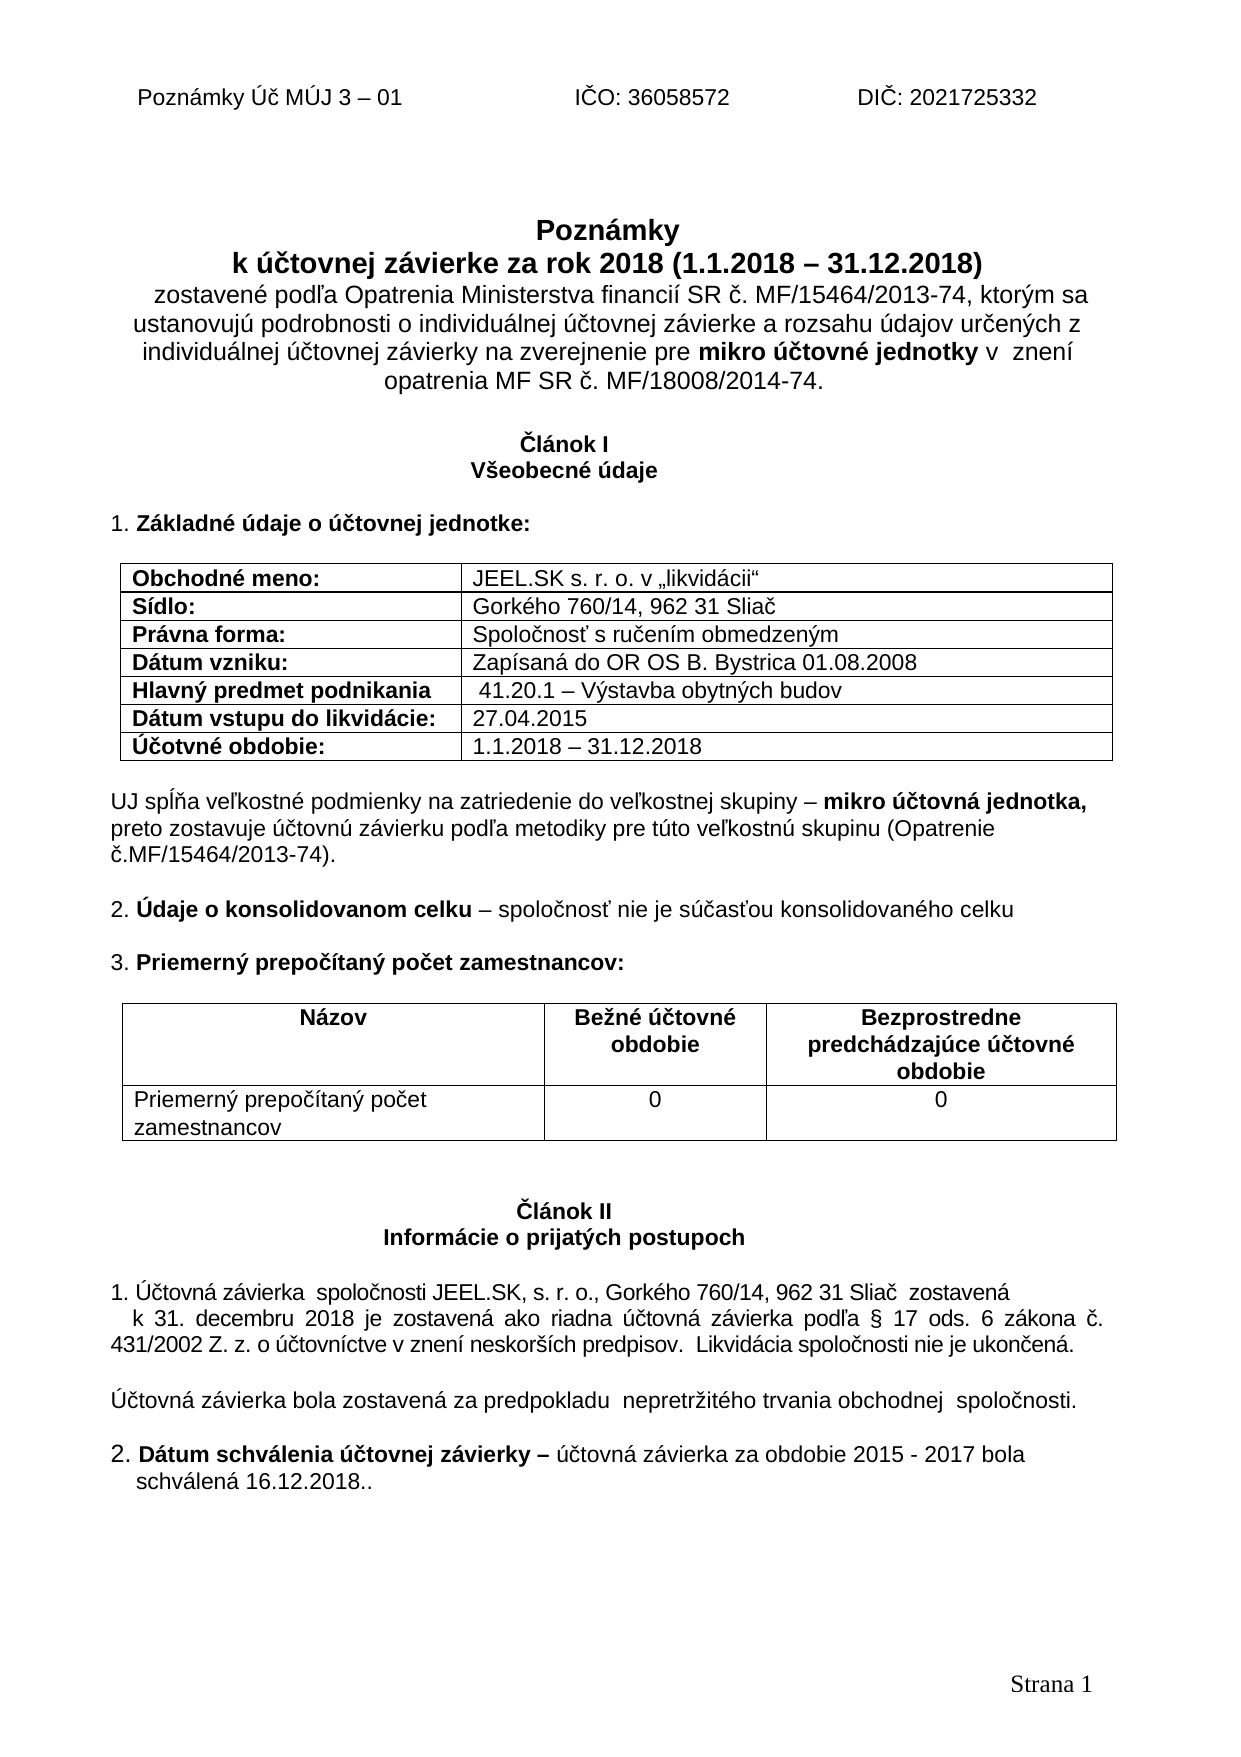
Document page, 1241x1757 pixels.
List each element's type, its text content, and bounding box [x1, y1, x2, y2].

table_cell 0 [545, 1086, 766, 1140]
text Účtovná závierka bola zostavená za predpokladu nepretržitého trvania obchodnej spoločnosti. [110, 1387, 1105, 1413]
text 1. Základné údaje o účtovnej jednotke: [110, 510, 1105, 536]
text 3. Priemerný prepočítaný počet zamestnancov: [110, 949, 1105, 976]
table_header Bezprostredne predchádzajúce účtovné obdobie [767, 1004, 1116, 1085]
text Všeobecné údaje [110, 457, 1017, 483]
table_cell Gorkého 760/14, 962 31 Sliač [462, 593, 1112, 619]
text 1. Účtovná závierka spoločnosti JEEL.SK, s. r. o., Gorkého 760/14, 962 31 Sliač zostavená [110, 1279, 1105, 1305]
table_header Obchodné meno: [121, 564, 461, 591]
text schválená 16.12.2018.. [110, 1468, 1105, 1494]
table_cell Právna forma: [121, 621, 461, 648]
table_cell 27.04.2015 [462, 705, 1112, 732]
text 2. Údaje o konsolidovanom celku – spoločnosť nie je súčasťou konsolidovaného celku [110, 896, 1105, 922]
subtitle Článok I [110, 431, 1018, 457]
text k účtovnej závierke za rok 2018 (1.1.2018 – 31.12.2018) [110, 246, 1105, 280]
table_cell Dátum vstupu do likvidácie: [121, 705, 461, 732]
text UJ spĺňa veľkostné podmienky na zatriedenie do veľkostnej skupiny – mikro účtovná jednotka, preto zostavuje účtovnú závierku podľa metodiky pre túto veľkostnú skupinu (Opatrenie č.MF/15464/2013-74). [110, 788, 1105, 867]
table_header JEEL.SK s. r. o. v „likvidácii“ [462, 564, 1112, 591]
text Informácie o prijatých postupoch [110, 1224, 1018, 1251]
table_cell 0 [767, 1086, 1116, 1140]
table_cell Účotvné obdobie: [121, 733, 461, 760]
table_header Názov [123, 1004, 544, 1085]
table_cell Sídlo: [121, 593, 461, 619]
table_cell 1.1.2018 – 31.12.2018 [462, 733, 1112, 760]
table_cell Spoločnosť s ručením obmedzeným [462, 621, 1112, 648]
text Poznámky [110, 213, 1105, 246]
table_cell Priemerný prepočítaný počet zamestnancov [123, 1086, 544, 1140]
table_cell 41.20.1 – Výstavba obytných budov [462, 677, 1112, 704]
table_cell Dátum vzniku: [121, 649, 461, 676]
text k 31. decembru 2018 je zostavená ako riadna účtovná závierka podľa § 17 ods. 6 zákona č. 431/2002 Z. z. o účtovníctve v znení neskorších predpisov. Likvidácia spoločnosti nie je ukončená. [110, 1305, 1105, 1358]
text zostavené podľa Opatrenia Ministerstva financií SR č. MF/15464/2013-74, ktorým sa ustanovujú podrobnosti o individuálnej účtovnej závierke a rozsahu údajov určených z individuálnej účtovnej závierky na zverejnenie pre mikro účtovné jednotky v znení opatrenia MF SR č. MF/18008/2014-74. [110, 280, 1105, 395]
subtitle Článok II [110, 1198, 1017, 1224]
table_header Bežné účtovné obdobie [545, 1004, 766, 1085]
table_cell Zapísaná do OR OS B. Bystrica 01.08.2008 [462, 649, 1112, 676]
text 2. Dátum schválenia účtovnej závierky – účtovná závierka za obdobie 2015 - 2017 bola [110, 1439, 1105, 1468]
table_cell Hlavný predmet podnikania [121, 677, 461, 704]
